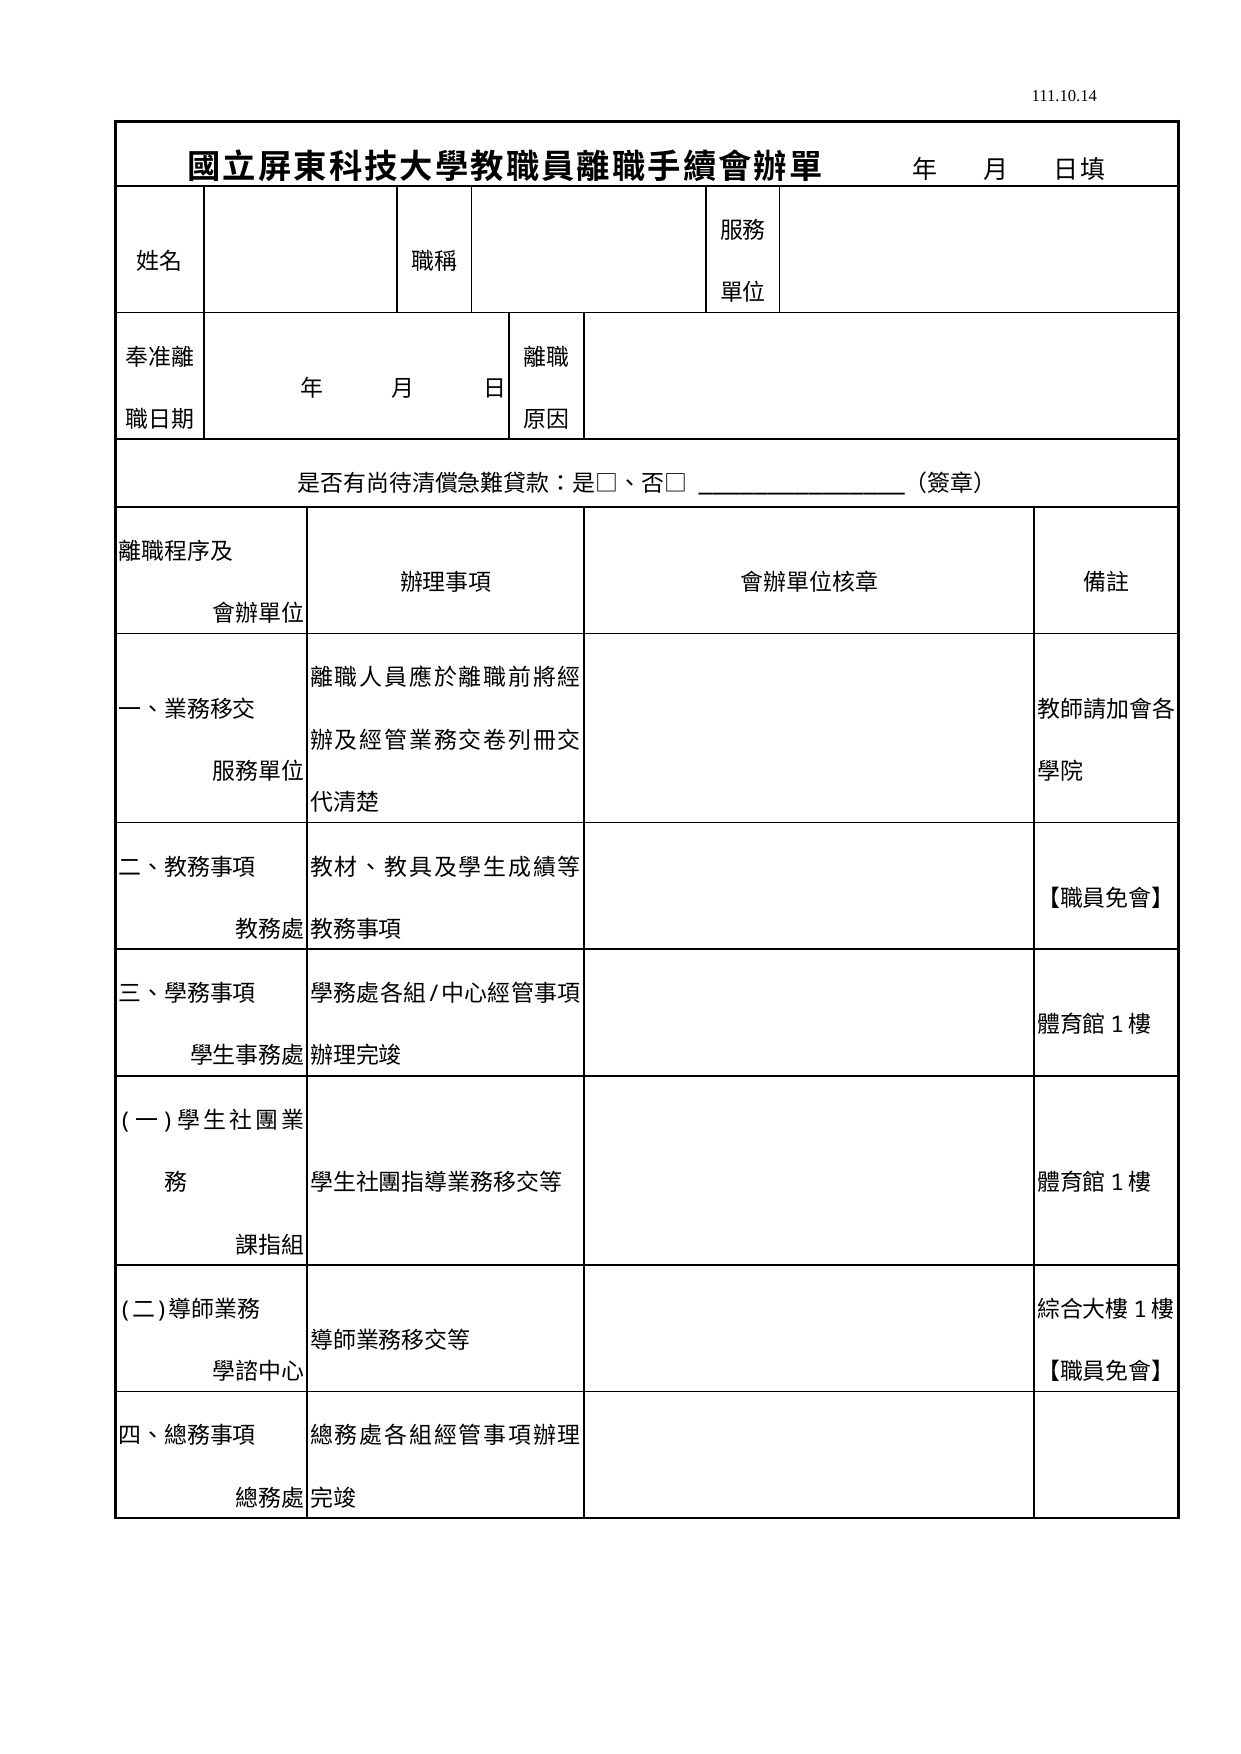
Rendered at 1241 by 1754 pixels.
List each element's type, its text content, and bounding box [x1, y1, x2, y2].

table_cell [472, 187, 705, 312]
table_cell [585, 313, 1177, 438]
table_cell (二)導師業務 學諮中心 [117, 1266, 306, 1391]
table_cell 會辦單位核章 [585, 508, 1033, 633]
table_cell 學務處各組/中心經管事項辦理完竣 [308, 950, 583, 1075]
table_cell 備註 [1035, 508, 1177, 633]
table_cell [1035, 1392, 1177, 1517]
table_cell 服務 單位 [707, 187, 779, 312]
table_cell 【職員免會】 [1035, 823, 1177, 948]
table_cell 總務處各組經管事項辦理完竣 [308, 1392, 583, 1517]
table_cell 離職人員應於離職前將經辦及經管業務交卷列冊交代清楚 [308, 634, 583, 822]
table_cell 三、學務事項 學生事務處 [117, 950, 306, 1075]
table_cell 教材、教具及學生成績等教務事項 [308, 823, 583, 948]
table_cell 導師業務移交等 [308, 1266, 583, 1391]
table_cell 二、教務事項 教務處 [117, 823, 306, 948]
table_cell 教師請加會各學院 [1035, 634, 1177, 822]
table_cell 體育館1樓 [1035, 950, 1177, 1075]
table_cell [585, 823, 1033, 948]
table_header 國立屏東科技大學教職員離職手續會辦單 年 月 日填 [1015, 85, 1114, 113]
table_cell [585, 1266, 1033, 1391]
table_cell 奉准離職日期 [117, 313, 203, 438]
table_cell (一)學生社團業務 課指組 [117, 1077, 306, 1264]
table_cell 四、總務事項 總務處 [117, 1392, 306, 1517]
table_cell 體育館1樓 [1035, 1077, 1177, 1264]
table_cell [585, 634, 1033, 822]
table_cell [585, 950, 1033, 1075]
table_cell [585, 1077, 1033, 1264]
table_cell 職稱 [398, 187, 471, 312]
table_header 國立屏東科技大學教職員離職手續會辦單 年 月 日填 [117, 123, 1177, 185]
table_cell [205, 187, 396, 312]
table_cell 姓名 [117, 187, 203, 312]
table_cell 離職 原因 [510, 313, 583, 438]
table_cell 一、業務移交 服務單位 [117, 634, 306, 822]
table_cell 離職程序及 會辦單位 [117, 508, 306, 633]
table_cell 辦理事項 [308, 508, 583, 633]
table_cell 綜合大樓1樓 【職員免會】 [1035, 1266, 1177, 1391]
table_cell [585, 1392, 1033, 1517]
table_cell 年 月 日 [205, 313, 508, 438]
table_cell 是否有尚待清償急難貸款：是□、否□ _______________（簽章） [117, 440, 1177, 506]
table_cell 學生社團指導業務移交等 [308, 1077, 583, 1264]
table_cell [780, 187, 1177, 312]
